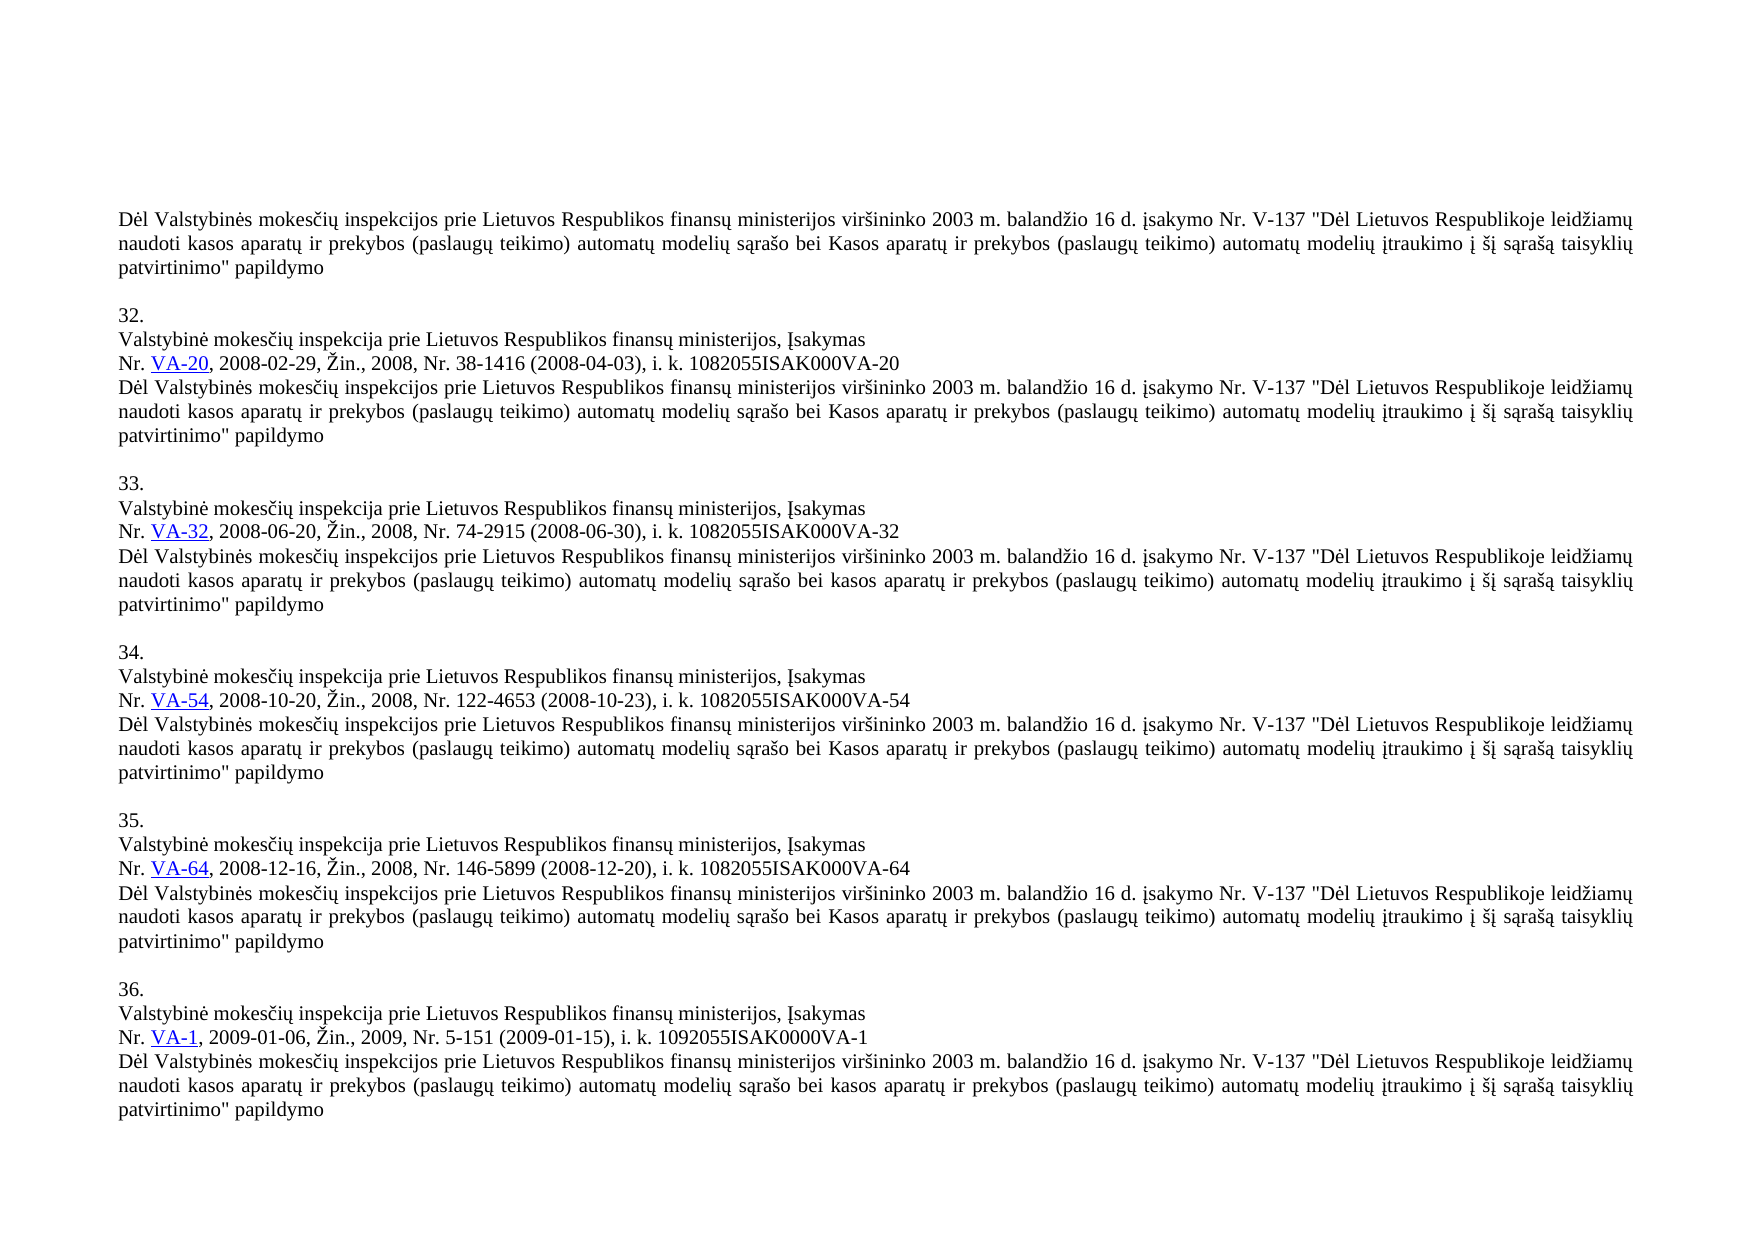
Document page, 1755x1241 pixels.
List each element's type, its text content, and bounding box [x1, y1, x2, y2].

text 32. [118, 303, 1636, 327]
text Dėl Valstybinės mokesčių inspekcijos prie Lietuvos Respublikos finansų ministerijos viršininko 2003 m. balandžio 16 d. įsakymo Nr. V-137 "Dėl Lietuvos Respublikoje leidžiamų naudoti kasos aparatų ir prekybos (paslaugų teikimo) automatų modelių sąrašo bei Kasos aparatų ir prekybos (paslaugų teikimo) automatų modelių įtraukimo į šį sąrašą taisyklių patvirtinimo" papildymo [118, 375, 1636, 447]
text Dėl Valstybinės mokesčių inspekcijos prie Lietuvos Respublikos finansų ministerijos viršininko 2003 m. balandžio 16 d. įsakymo Nr. V-137 "Dėl Lietuvos Respublikoje leidžiamų naudoti kasos aparatų ir prekybos (paslaugų teikimo) automatų modelių sąrašo bei Kasos aparatų ir prekybos (paslaugų teikimo) automatų modelių įtraukimo į šį sąrašą taisyklių patvirtinimo" papildymo [118, 207, 1636, 279]
text Nr. VA-20, 2008-02-29, Žin., 2008, Nr. 38-1416 (2008-04-03), i. k. 1082055ISAK000VA-20 [118, 351, 1636, 375]
text Valstybinė mokesčių inspekcija prie Lietuvos Respublikos finansų ministerijos, Įsakymas [118, 495, 1636, 519]
text 33. [118, 471, 1636, 495]
text Nr. VA-32, 2008-06-20, Žin., 2008, Nr. 74-2915 (2008-06-30), i. k. 1082055ISAK000VA-32 [118, 519, 1636, 543]
text Nr. VA-1, 2009-01-06, Žin., 2009, Nr. 5-151 (2009-01-15), i. k. 1092055ISAK0000VA-1 [118, 1025, 1636, 1049]
text 34. [118, 640, 1636, 664]
text Dėl Valstybinės mokesčių inspekcijos prie Lietuvos Respublikos finansų ministerijos viršininko 2003 m. balandžio 16 d. įsakymo Nr. V-137 "Dėl Lietuvos Respublikoje leidžiamų naudoti kasos aparatų ir prekybos (paslaugų teikimo) automatų modelių sąrašo bei kasos aparatų ir prekybos (paslaugų teikimo) automatų modelių įtraukimo į šį sąrašą taisyklių patvirtinimo" papildymo [118, 543, 1636, 616]
text Valstybinė mokesčių inspekcija prie Lietuvos Respublikos finansų ministerijos, Įsakymas [118, 664, 1636, 688]
text Valstybinė mokesčių inspekcija prie Lietuvos Respublikos finansų ministerijos, Įsakymas [118, 1001, 1636, 1025]
text Nr. VA-64, 2008-12-16, Žin., 2008, Nr. 146-5899 (2008-12-20), i. k. 1082055ISAK000VA-64 [118, 856, 1636, 880]
text Dėl Valstybinės mokesčių inspekcijos prie Lietuvos Respublikos finansų ministerijos viršininko 2003 m. balandžio 16 d. įsakymo Nr. V-137 "Dėl Lietuvos Respublikoje leidžiamų naudoti kasos aparatų ir prekybos (paslaugų teikimo) automatų modelių sąrašo bei Kasos aparatų ir prekybos (paslaugų teikimo) automatų modelių įtraukimo į šį sąrašą taisyklių patvirtinimo" papildymo [118, 712, 1636, 784]
text Valstybinė mokesčių inspekcija prie Lietuvos Respublikos finansų ministerijos, Įsakymas [118, 832, 1636, 856]
text Dėl Valstybinės mokesčių inspekcijos prie Lietuvos Respublikos finansų ministerijos viršininko 2003 m. balandžio 16 d. įsakymo Nr. V-137 "Dėl Lietuvos Respublikoje leidžiamų naudoti kasos aparatų ir prekybos (paslaugų teikimo) automatų modelių sąrašo bei Kasos aparatų ir prekybos (paslaugų teikimo) automatų modelių įtraukimo į šį sąrašą taisyklių patvirtinimo" papildymo [118, 880, 1636, 953]
text Valstybinė mokesčių inspekcija prie Lietuvos Respublikos finansų ministerijos, Įsakymas [118, 327, 1636, 351]
text Nr. VA-54, 2008-10-20, Žin., 2008, Nr. 122-4653 (2008-10-23), i. k. 1082055ISAK000VA-54 [118, 688, 1636, 712]
text 36. [118, 977, 1636, 1001]
text 35. [118, 808, 1636, 832]
text Dėl Valstybinės mokesčių inspekcijos prie Lietuvos Respublikos finansų ministerijos viršininko 2003 m. balandžio 16 d. įsakymo Nr. V-137 "Dėl Lietuvos Respublikoje leidžiamų naudoti kasos aparatų ir prekybos (paslaugų teikimo) automatų modelių sąrašo bei kasos aparatų ir prekybos (paslaugų teikimo) automatų modelių įtraukimo į šį sąrašą taisyklių patvirtinimo" papildymo [118, 1049, 1636, 1121]
